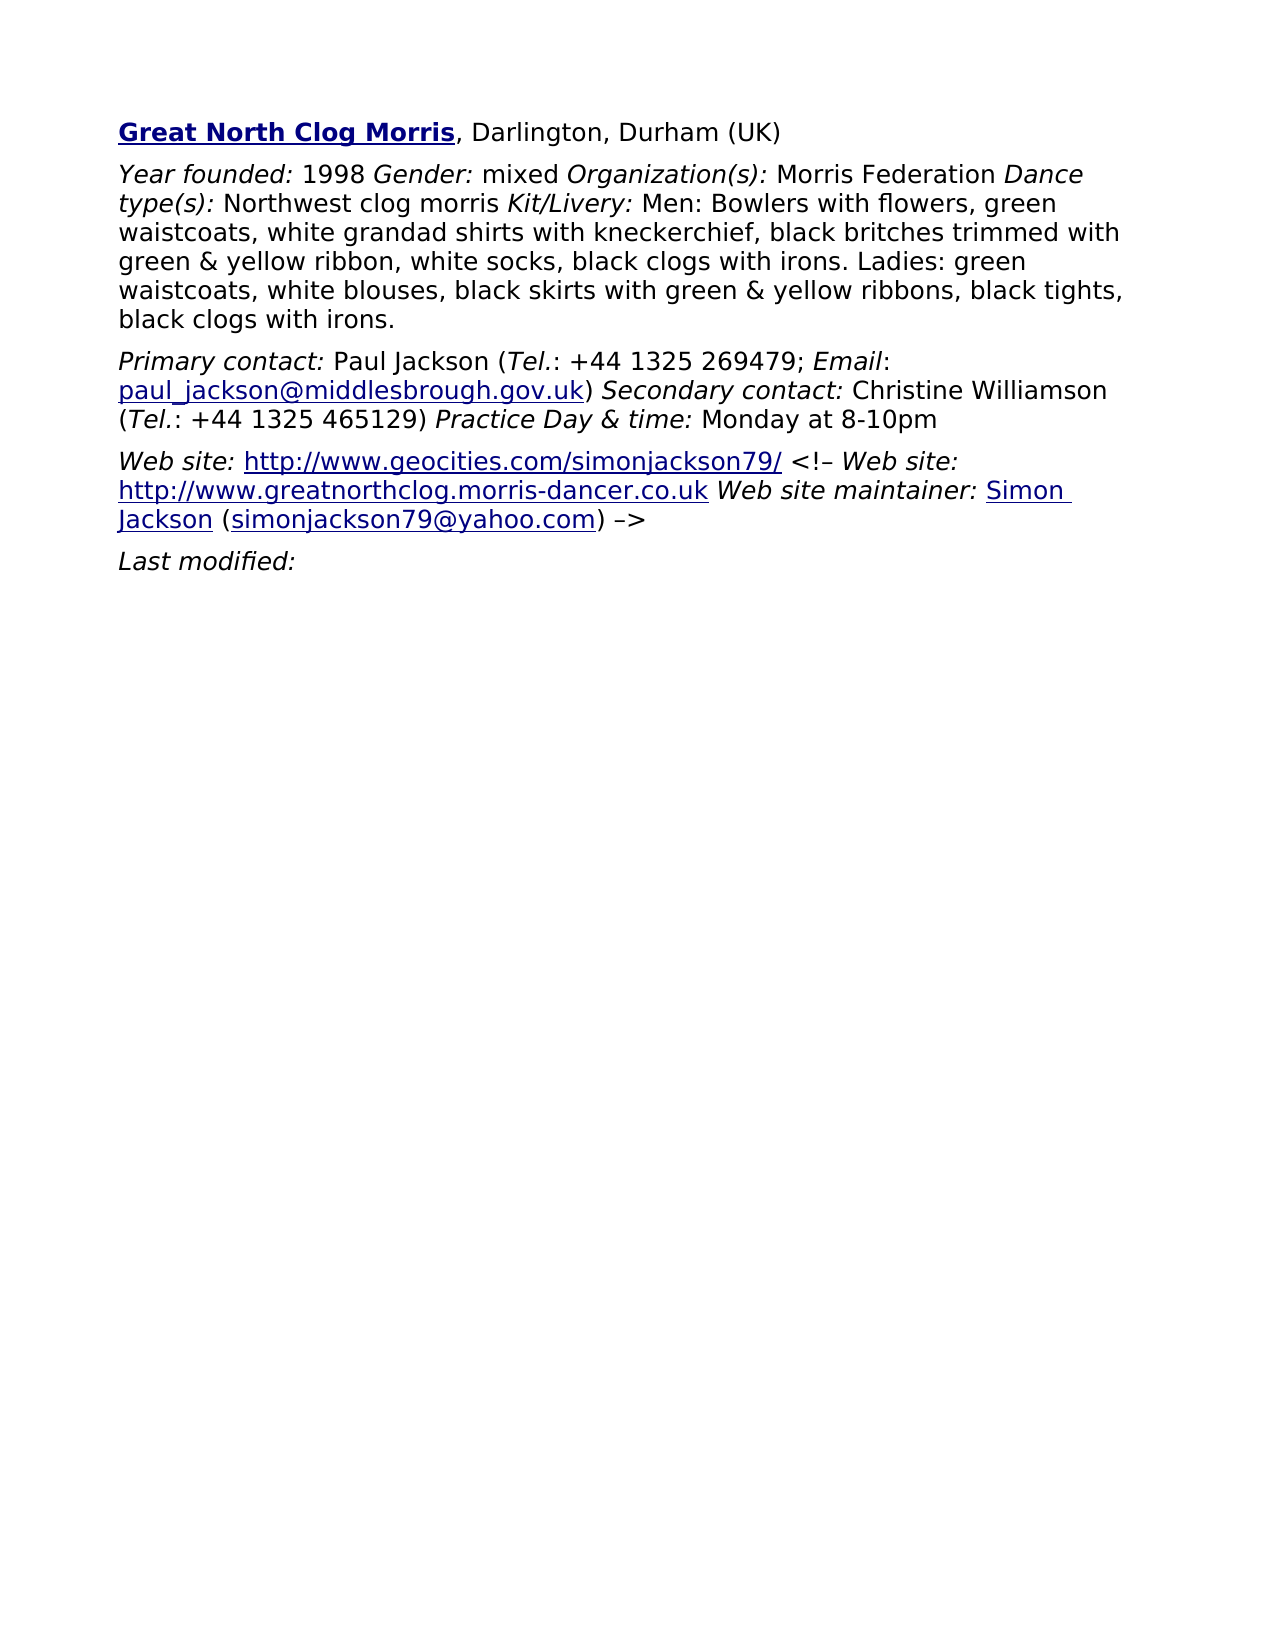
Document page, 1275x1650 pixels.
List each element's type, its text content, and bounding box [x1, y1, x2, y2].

text Great North Clog Morris, Darlington, Durham (UK) [118, 118, 1157, 147]
text Last modified: [118, 547, 1157, 576]
text Year founded: 1998 Gender: mixed Organization(s): Morris Federation Dance type(s): Northwest clog morris Kit/Livery: Men: Bowlers with flowers, green waistcoats, white grandad shirts with kneckerchief, black britches trimmed with green & yellow ribbon, white socks, black clogs with irons. Ladies: green waistcoats, white blouses, black skirts with green & yellow ribbons, black tights, black clogs with irons. [118, 160, 1157, 335]
text Primary contact: Paul Jackson (Tel.: +44 1325 269479; Email: paul_jackson@middlesbrough.gov.uk) Secondary contact: Christine Williamson (Tel.: +44 1325 465129) Practice Day & time: Monday at 8-10pm [118, 347, 1157, 435]
text Web site: http://www.geocities.com/simonjackson79/ <!– Web site: http://www.greatnorthclog.morris-dancer.co.uk Web site maintainer: Simon Jackson (simonjackson79@yahoo.com) –> [118, 447, 1157, 535]
